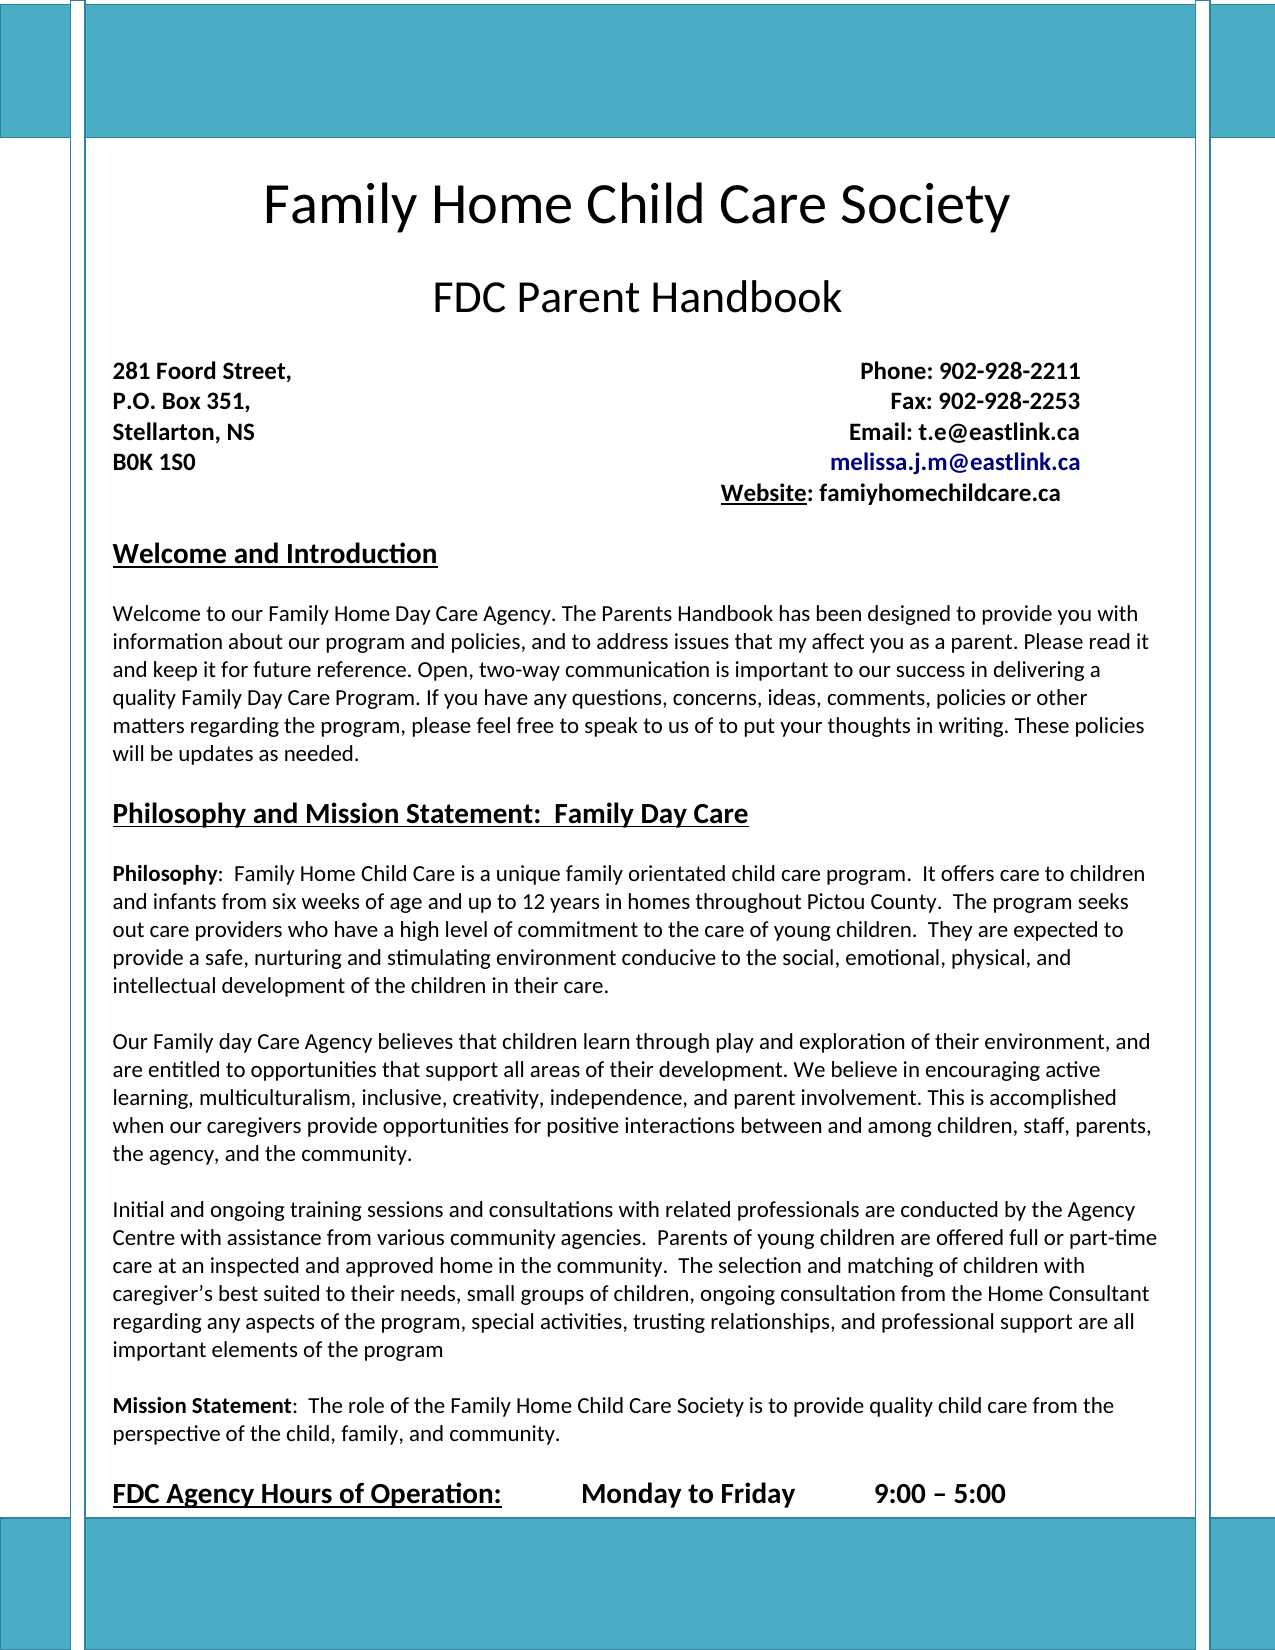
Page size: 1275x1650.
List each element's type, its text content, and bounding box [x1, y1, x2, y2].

text FDC Agency Hours of Operation: Monday to Friday 9:00 – 5:00 [112, 1475, 1162, 1511]
text Welcome and Introduction [112, 535, 1162, 571]
text Philosophy: Family Home Child Care is a unique family orientated child care program. It offers care to children and infants from six weeks of age and up to 12 years in homes throughout Pictou County. The program seeks out care providers who have a high level of commitment to the care of young children. They are expected to provide a safe, nurturing and stimulating environment conducive to the social, emotional, physical, and intellectual development of the children in their care. [112, 859, 1162, 999]
text Initial and ongoing training sessions and consultations with related professionals are conducted by the Agency Centre with assistance from various community agencies. Parents of young children are offered full or part-time care at an inspected and approved home in the community. The selection and matching of children with caregiver’s best suited to their needs, small groups of children, ongoing consultation from the Home Consultant regarding any aspects of the program, special activities, trusting relationships, and professional support are all important elements of the program [112, 1195, 1162, 1363]
text FDC Parent Handbook [112, 268, 1162, 324]
text Stellarton, NS Email: t.e@eastlink.ca [112, 416, 1162, 446]
text Welcome to our Family Home Day Care Agency. The Parents Handbook has been designed to provide you with information about our program and policies, and to address issues that my affect you as a parent. Please read it and keep it for future reference. Open, two-way communication is important to our success in delivering a quality Family Day Care Program. If you have any questions, concerns, ideas, comments, policies or other matters regarding the program, please feel free to speak to us of to put your thoughts in writing. These policies will be updates as needed. [112, 599, 1162, 767]
text 281 Foord Street, Phone: 902-928-2211 [112, 355, 1162, 385]
text Philosophy and Mission Statement: Family Day Care [112, 795, 1162, 831]
text B0K 1S0 melissa.j.m@eastlink.ca [112, 446, 1162, 477]
text Website: famiyhomechildcare.ca [112, 477, 1162, 507]
text P.O. Box 351, Fax: 902-928-2253 [112, 385, 1162, 416]
text Mission Statement: The role of the Family Home Child Care Society is to provide quality child care from the perspective of the child, family, and community. [112, 1391, 1162, 1447]
text Family Home Child Care Society [112, 167, 1162, 238]
text Our Family day Care Agency believes that children learn through play and exploration of their environment, and are entitled to opportunities that support all areas of their development. We believe in encouraging active learning, multiculturalism, inclusive, creativity, independence, and parent involvement. This is accomplished when our caregivers provide opportunities for positive interactions between and among children, staff, parents, the agency, and the community. [112, 1027, 1162, 1167]
